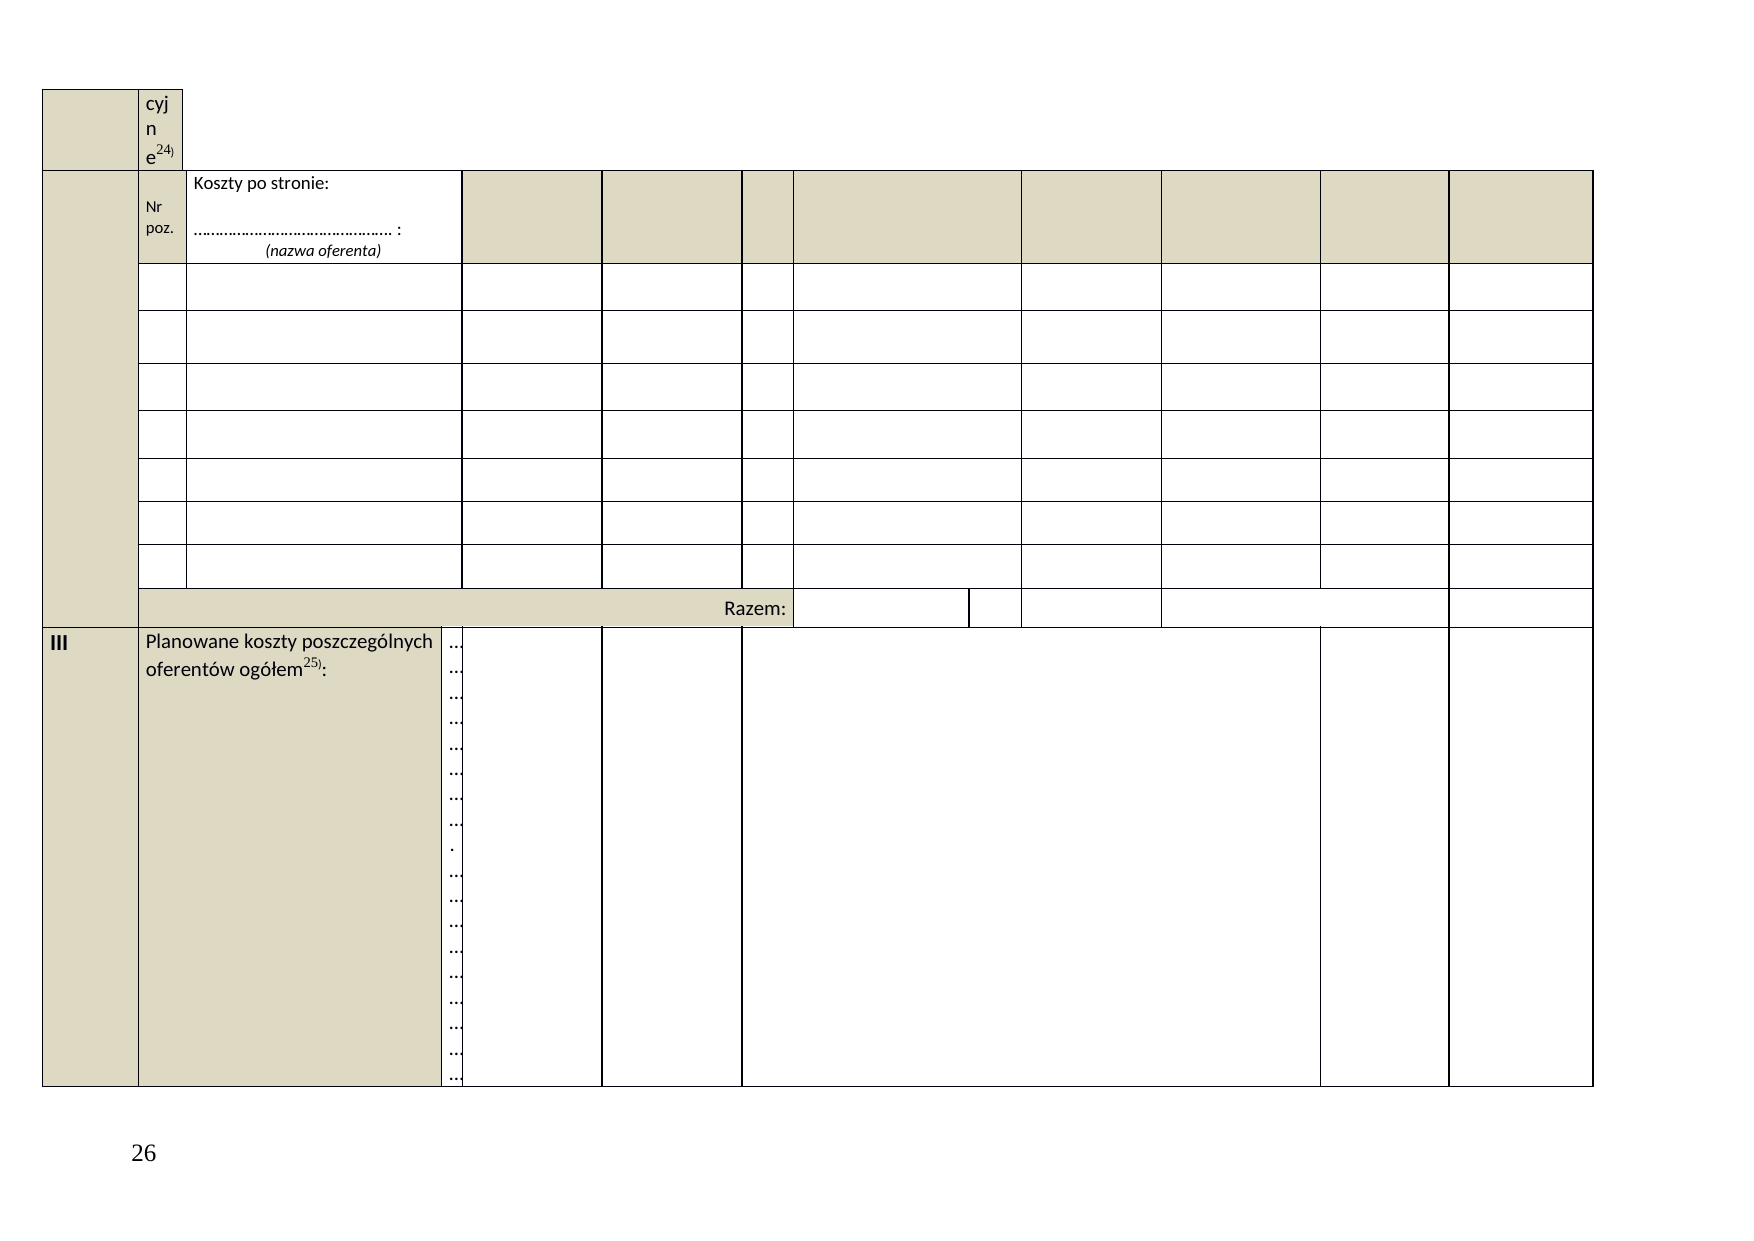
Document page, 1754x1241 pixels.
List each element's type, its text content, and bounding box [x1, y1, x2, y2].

table_cell [1022, 589, 1161, 626]
table_cell [794, 264, 1021, 310]
table_cell [1162, 502, 1320, 544]
table_cell [1162, 411, 1320, 457]
table_cell [139, 364, 186, 410]
table_cell [1162, 459, 1320, 501]
table_cell [187, 364, 193, 410]
table_cell [603, 502, 741, 544]
table_cell …………………….……………………… [442, 628, 462, 1086]
table_cell [1321, 311, 1448, 363]
table_cell [743, 411, 793, 457]
table_cell [1162, 364, 1320, 410]
table_cell [463, 545, 601, 588]
table_cell [1450, 589, 1592, 626]
table_cell [794, 459, 1021, 501]
table_cell [1162, 311, 1320, 363]
table_cell [1022, 411, 1161, 457]
table_cell [187, 545, 461, 588]
table_cell [1162, 589, 1448, 626]
table_cell [187, 311, 461, 363]
table_cell Razem: [139, 589, 793, 626]
table_cell [1450, 411, 1592, 457]
table_cell [1450, 502, 1592, 544]
table_cell [603, 411, 741, 457]
table_cell [1450, 545, 1592, 588]
table_cell [43, 171, 138, 626]
table_cell [1022, 364, 1161, 410]
table_cell [794, 171, 1021, 263]
table_cell [603, 628, 741, 1086]
table_cell [1022, 545, 1161, 588]
table_cell Koszty obsługi zadania publicznego, w tym koszty administracyjne) [139, 90, 182, 170]
table_cell [139, 311, 186, 363]
table_cell [139, 264, 186, 310]
table_cell [603, 364, 741, 410]
table_cell [187, 411, 461, 457]
table_cell [463, 311, 601, 363]
table_cell [603, 311, 741, 363]
table_cell [455, 364, 461, 410]
table_cell [743, 628, 1320, 1086]
table_cell [463, 411, 601, 457]
table_cell [743, 545, 793, 588]
table_cell [1022, 459, 1161, 501]
table_cell [43, 90, 138, 170]
table_cell [1321, 545, 1448, 588]
table_cell [603, 459, 741, 501]
table_cell [1022, 502, 1161, 544]
table_cell [794, 311, 1021, 363]
table_cell [1450, 171, 1592, 263]
table_cell [463, 264, 601, 310]
table_cell [794, 364, 1021, 410]
table_cell [1450, 311, 1592, 363]
table_cell [1321, 171, 1448, 263]
table_cell [139, 459, 186, 501]
table_cell [139, 411, 186, 457]
table_cell [794, 545, 1021, 588]
table_cell [463, 628, 601, 1086]
table_cell III [43, 628, 138, 1086]
table_cell [743, 502, 793, 544]
table_cell [743, 311, 793, 363]
table_cell [743, 171, 793, 263]
table_cell [1022, 264, 1161, 310]
table_cell [794, 411, 1021, 457]
table_cell [1321, 264, 1448, 310]
table_cell [1450, 628, 1592, 1086]
table_cell [187, 264, 193, 310]
table_cell [1321, 628, 1448, 1086]
table_cell [463, 171, 601, 263]
table_cell [1022, 171, 1161, 263]
table_cell [1162, 264, 1320, 310]
table_cell [1321, 502, 1448, 544]
table_cell [139, 502, 186, 544]
table_cell [463, 364, 601, 410]
table_cell [794, 502, 1021, 544]
table_cell [1162, 545, 1320, 588]
table_cell [970, 589, 1021, 626]
table_cell [743, 264, 793, 310]
table_cell [1450, 264, 1592, 310]
table_cell [1450, 364, 1592, 410]
table_cell Planowane koszty poszczególnych oferentów ogółem): [139, 628, 441, 1086]
table_cell [463, 459, 601, 501]
table_cell [1450, 459, 1592, 501]
table_cell [1022, 311, 1161, 363]
table_cell [187, 502, 461, 544]
table_cell [1321, 364, 1448, 410]
table_cell [743, 364, 793, 410]
table_cell Koszty po stronie: ………………………………………. : (nazwa oferenta) [187, 171, 461, 263]
table_cell [743, 459, 793, 501]
table_cell [794, 589, 968, 626]
table_cell [455, 264, 461, 310]
table_cell [1321, 459, 1448, 501]
table_cell [603, 171, 741, 263]
table_cell [1321, 411, 1448, 457]
table_cell [463, 502, 601, 544]
table_cell Nr poz. [139, 171, 186, 263]
table_cell [187, 459, 461, 501]
table_cell [139, 545, 186, 588]
table_cell [603, 264, 741, 310]
table_cell [1162, 171, 1320, 263]
table_cell [603, 545, 741, 588]
